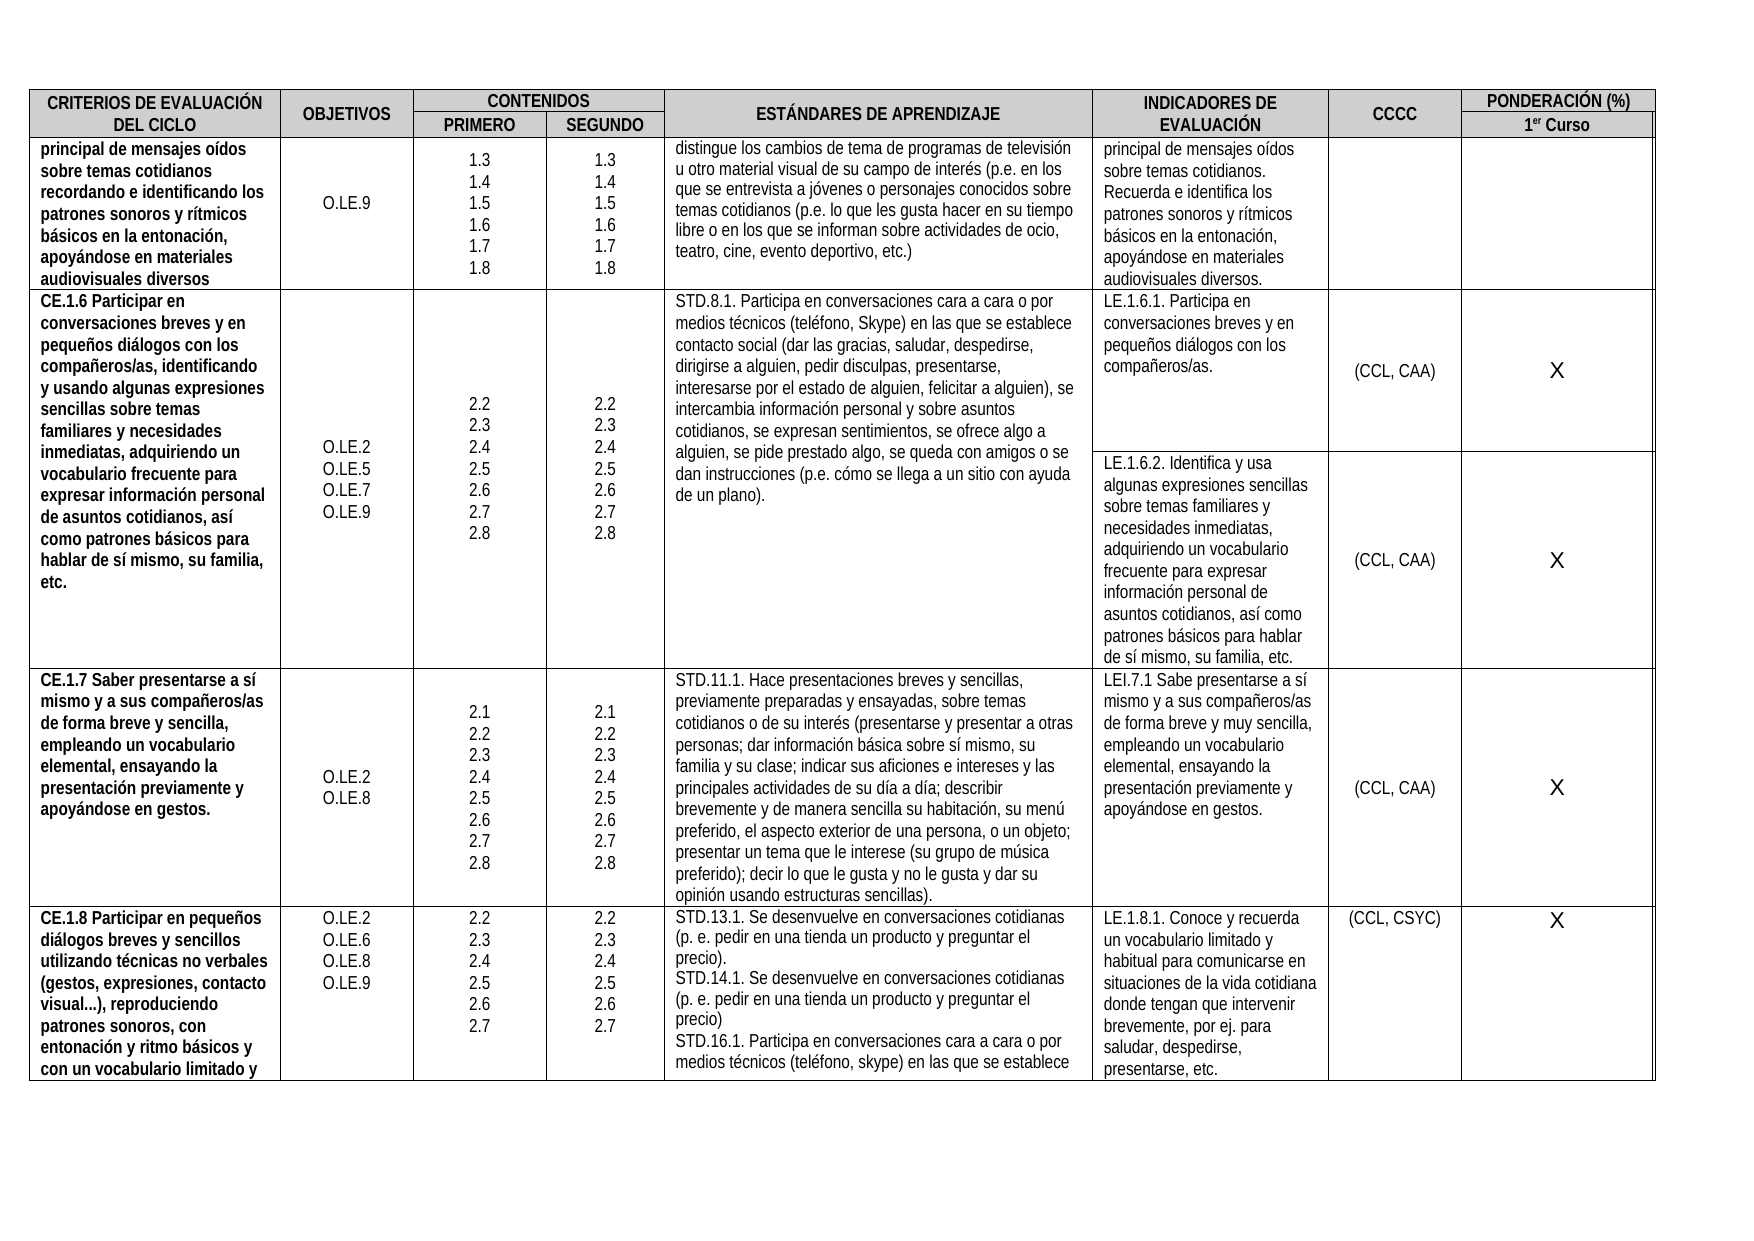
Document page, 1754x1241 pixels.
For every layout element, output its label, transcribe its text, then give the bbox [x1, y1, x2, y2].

table_cell 1er Curso [1462, 112, 1652, 137]
table_cell X [1462, 452, 1652, 668]
table_header INDICADORES DE EVALUACIÓN [1093, 90, 1328, 137]
table_cell 2.1 2.2 2.3 2.4 2.5 2.6 2.7 2.8 [547, 669, 664, 906]
table_header PONDERACIÓN (%) [1462, 90, 1655, 111]
table_cell LEI.7.1 Sabe presentarse a sí mismo y a sus compañeros/as de forma breve y muy sencilla, empleando un vocabulario elemental, ensayando la presentación previamente y apoyándose en gestos. [1093, 669, 1328, 906]
table_cell [1329, 138, 1461, 289]
table_cell 2.1 2.2 2.3 2.4 2.5 2.6 2.7 2.8 [414, 669, 546, 906]
table_header OBJETIVOS [281, 90, 413, 137]
table_cell CE.1.7 Saber presentarse a sí mismo y a sus compañeros/as de forma breve y sencilla, empleando un vocabulario elemental, ensayando la presentación previamente y apoyándose en gestos. [30, 669, 280, 906]
table_cell 2.2 2.3 2.4 2.5 2.6 2.7 2.8 [547, 290, 664, 668]
table_header CCCC [1329, 90, 1461, 137]
table_cell [1462, 138, 1652, 289]
table_cell STD.8.1. Participa en conversaciones cara a cara o por medios técnicos (teléfono, Skype) en las que se establece contacto social (dar las gracias, saludar, despedirse, dirigirse a alguien, pedir disculpas, presentarse, interesarse por el estado de alguien, felicitar a alguien), se intercambia información personal y sobre asuntos cotidianos, se expresan sentimientos, se ofrece algo a alguien, se pide prestado algo, se queda con amigos o se dan instrucciones (p.e. cómo se llega a un sitio con ayuda de un plano). [665, 290, 1092, 668]
table_header CONTENIDOS [414, 90, 664, 111]
table_header CRITERIOS DE EVALUACIÓN DEL CICLO [30, 90, 280, 137]
table_cell X [1462, 907, 1652, 1079]
table_cell X [1462, 669, 1652, 906]
table_cell STD.13.1. Se desenvuelve en conversaciones cotidianas (p. e. pedir en una tienda un producto y preguntar el precio). STD.14.1. Se desenvuelve en conversaciones cotidianas (p. e. pedir en una tienda un producto y preguntar el precio) STD.16.1. Participa en conversaciones cara a cara o por medios técnicos (teléfono, skype) en las que se establece [665, 907, 1092, 1079]
table_cell (CCL, CSYC) [1329, 907, 1461, 1079]
table_cell LE.1.6.2. Identifica y usa algunas expresiones sencillas sobre temas familiares y necesidades inmediatas, adquiriendo un vocabulario frecuente para expresar información personal de asuntos cotidianos, así como patrones básicos para hablar de sí mismo, su familia, etc. [1093, 452, 1328, 668]
table_cell O.LE.2 O.LE.5 O.LE.7 O.LE.9 [281, 290, 413, 668]
table_cell principal de mensajes oídos sobre temas cotidianos. Recuerda e identifica los patrones sonoros y rítmicos básicos en la entonación, apoyándose en materiales audiovisuales diversos. [1093, 138, 1328, 289]
table_cell principal de mensajes oídos sobre temas cotidianos recordando e identificando los patrones sonoros y rítmicos básicos en la entonación, apoyándose en materiales audiovisuales diversos [30, 138, 280, 289]
table_cell 2.2 2.3 2.4 2.5 2.6 2.7 [414, 907, 546, 1079]
table_cell SEGUNDO [547, 112, 664, 137]
table_cell 1.3 1.4 1.5 1.6 1.7 1.8 [547, 138, 664, 289]
table_cell X [1462, 290, 1652, 451]
table_cell CE.1.8 Participar en pequeños diálogos breves y sencillos utilizando técnicas no verbales (gestos, expresiones, contacto visual...), reproduciendo patrones sonoros, con entonación y ritmo básicos y con un vocabulario limitado y [30, 907, 280, 1079]
table_cell (CCL, CAA) [1329, 452, 1461, 668]
table_cell LE.1.6.1. Participa en conversaciones breves y en pequeños diálogos con los compañeros/as. [1093, 290, 1328, 451]
table_cell CE.1.6 Participar en conversaciones breves y en pequeños diálogos con los compañeros/as, identificando y usando algunas expresiones sencillas sobre temas familiares y necesidades inmediatas, adquiriendo un vocabulario frecuente para expresar información personal de asuntos cotidianos, así como patrones básicos para hablar de sí mismo, su familia, etc. [30, 290, 280, 668]
table_cell LE.1.8.1. Conoce y recuerda un vocabulario limitado y habitual para comunicarse en situaciones de la vida cotidiana donde tengan que intervenir brevemente, por ej. para saludar, despedirse, presentarse, etc. [1093, 907, 1328, 1079]
table_cell O.LE.9 [281, 138, 413, 289]
table_cell STD.11.1. Hace presentaciones breves y sencillas, previamente preparadas y ensayadas, sobre temas cotidianos o de su interés (presentarse y presentar a otras personas; dar información básica sobre sí mismo, su familia y su clase; indicar sus aficiones e intereses y las principales actividades de su día a día; describir brevemente y de manera sencilla su habitación, su menú preferido, el aspecto exterior de una persona, o un objeto; presentar un tema que le interese (su grupo de música preferido); decir lo que le gusta y no le gusta y dar su opinión usando estructuras sencillas). [665, 669, 1092, 906]
table_cell PRIMERO [414, 112, 546, 137]
table_cell 2.2 2.3 2.4 2.5 2.6 2.7 [547, 907, 664, 1079]
table_cell (CCL, CAA) [1329, 290, 1461, 451]
table_header ESTÁNDARES DE APRENDIZAJE [665, 90, 1092, 137]
table_cell (CCL, CAA) [1329, 669, 1461, 906]
table_cell 2.2 2.3 2.4 2.5 2.6 2.7 2.8 [414, 290, 546, 668]
table_cell distingue los cambios de tema de programas de televisión u otro material visual de su campo de interés (p.e. en los que se entrevista a jóvenes o personajes conocidos sobre temas cotidianos (p.e. lo que les gusta hacer en su tiempo libre o en los que se informan sobre actividades de ocio, teatro, cine, evento deportivo, etc.) [665, 138, 1092, 289]
table_cell O.LE.2 O.LE.8 [281, 669, 413, 906]
table_cell O.LE.2 O.LE.6 O.LE.8 O.LE.9 [281, 907, 413, 1079]
table_cell 1.3 1.4 1.5 1.6 1.7 1.8 [414, 138, 546, 289]
